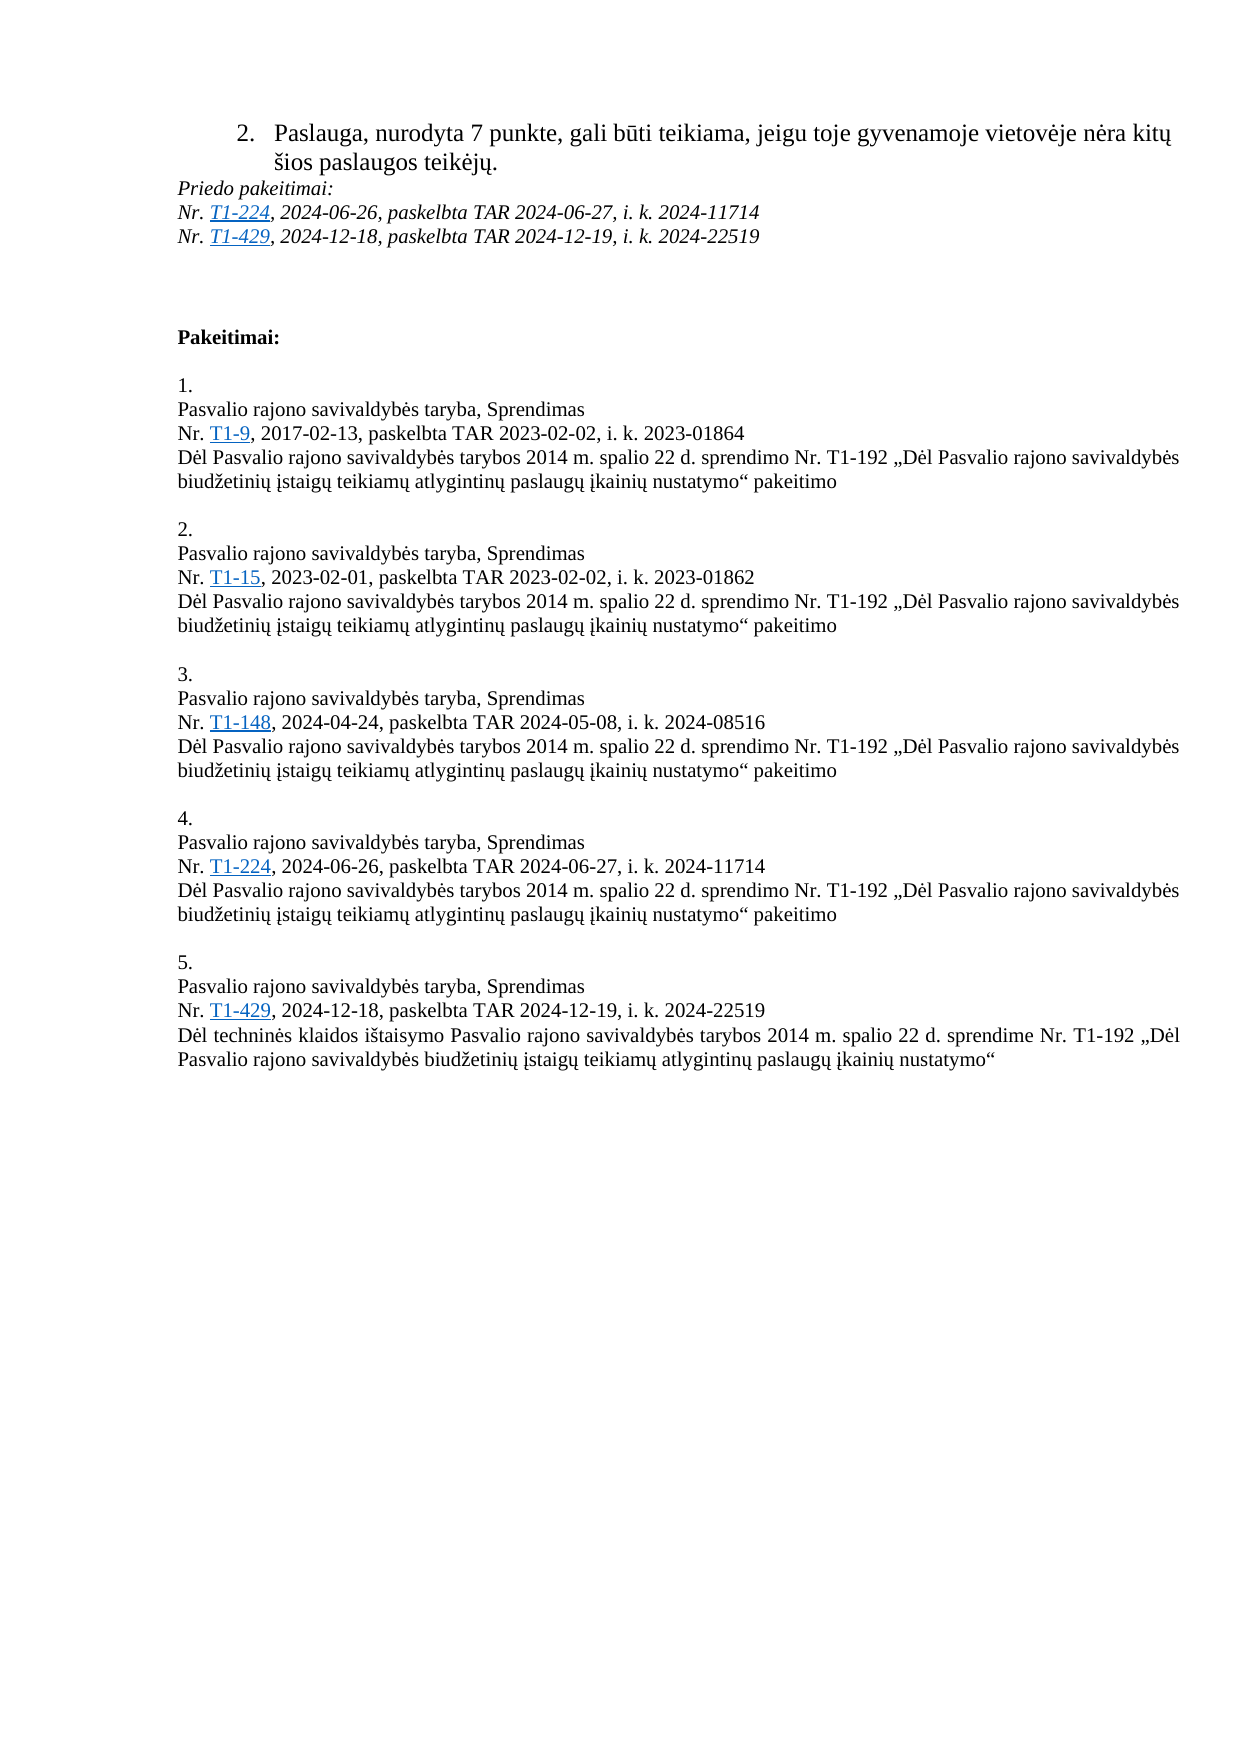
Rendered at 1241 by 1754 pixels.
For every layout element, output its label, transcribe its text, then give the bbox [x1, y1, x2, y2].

text Pasvalio rajono savivaldybės taryba, Sprendimas [177, 686, 1181, 710]
text Pasvalio rajono savivaldybės taryba, Sprendimas [177, 541, 1181, 565]
text Dėl techninės klaidos ištaisymo Pasvalio rajono savivaldybės tarybos 2014 m. spalio 22 d. sprendime Nr. T1-192 „Dėl Pasvalio rajono savivaldybės biudžetinių įstaigų teikiamų atlygintinų paslaugų įkainių nustatymo“ [177, 1022, 1181, 1071]
text Nr. T1-9, 2017-02-13, paskelbta TAR 2023-02-02, i. k. 2023-01864 [177, 421, 1181, 445]
text Nr. T1-15, 2023-02-01, paskelbta TAR 2023-02-02, i. k. 2023-01862 [177, 565, 1181, 589]
text 5. [177, 950, 1181, 974]
list Paslauga, nurodyta 7 punkte, gali būti teikiama, jeigu toje gyvenamoje vietovėje nėra kitų šios paslaugos teikėjų. [236, 118, 1181, 176]
text Dėl Pasvalio rajono savivaldybės tarybos 2014 m. spalio 22 d. sprendimo Nr. T1-192 „Dėl Pasvalio rajono savivaldybės biudžetinių įstaigų teikiamų atlygintinų paslaugų įkainių nustatymo“ pakeitimo [177, 878, 1181, 926]
text Pasvalio rajono savivaldybės taryba, Sprendimas [177, 397, 1181, 421]
text Pakeitimai: [177, 325, 1181, 349]
text Dėl Pasvalio rajono savivaldybės tarybos 2014 m. spalio 22 d. sprendimo Nr. T1-192 „Dėl Pasvalio rajono savivaldybės biudžetinių įstaigų teikiamų atlygintinų paslaugų įkainių nustatymo“ pakeitimo [177, 445, 1181, 493]
text Nr. T1-429, 2024-12-18, paskelbta TAR 2024-12-19, i. k. 2024-22519 [177, 998, 1181, 1022]
text 3. [177, 662, 1181, 686]
text Nr. T1-224, 2024-06-26, paskelbta TAR 2024-06-27, i. k. 2024-11714 [177, 200, 1181, 224]
text Pasvalio rajono savivaldybės taryba, Sprendimas [177, 830, 1181, 854]
text Pasvalio rajono savivaldybės taryba, Sprendimas [177, 974, 1181, 998]
text Priedo pakeitimai: [177, 176, 1181, 200]
text Dėl Pasvalio rajono savivaldybės tarybos 2014 m. spalio 22 d. sprendimo Nr. T1-192 „Dėl Pasvalio rajono savivaldybės biudžetinių įstaigų teikiamų atlygintinų paslaugų įkainių nustatymo“ pakeitimo [177, 734, 1181, 782]
text 2. [177, 517, 1181, 541]
text Nr. T1-224, 2024-06-26, paskelbta TAR 2024-06-27, i. k. 2024-11714 [177, 854, 1181, 878]
text Dėl Pasvalio rajono savivaldybės tarybos 2014 m. spalio 22 d. sprendimo Nr. T1-192 „Dėl Pasvalio rajono savivaldybės biudžetinių įstaigų teikiamų atlygintinų paslaugų įkainių nustatymo“ pakeitimo [177, 589, 1181, 637]
text 1. [177, 373, 1181, 397]
text Nr. T1-429, 2024-12-18, paskelbta TAR 2024-12-19, i. k. 2024-22519 [177, 224, 1181, 248]
text 4. [177, 806, 1181, 830]
text Nr. T1-148, 2024-04-24, paskelbta TAR 2024-05-08, i. k. 2024-08516 [177, 710, 1181, 734]
